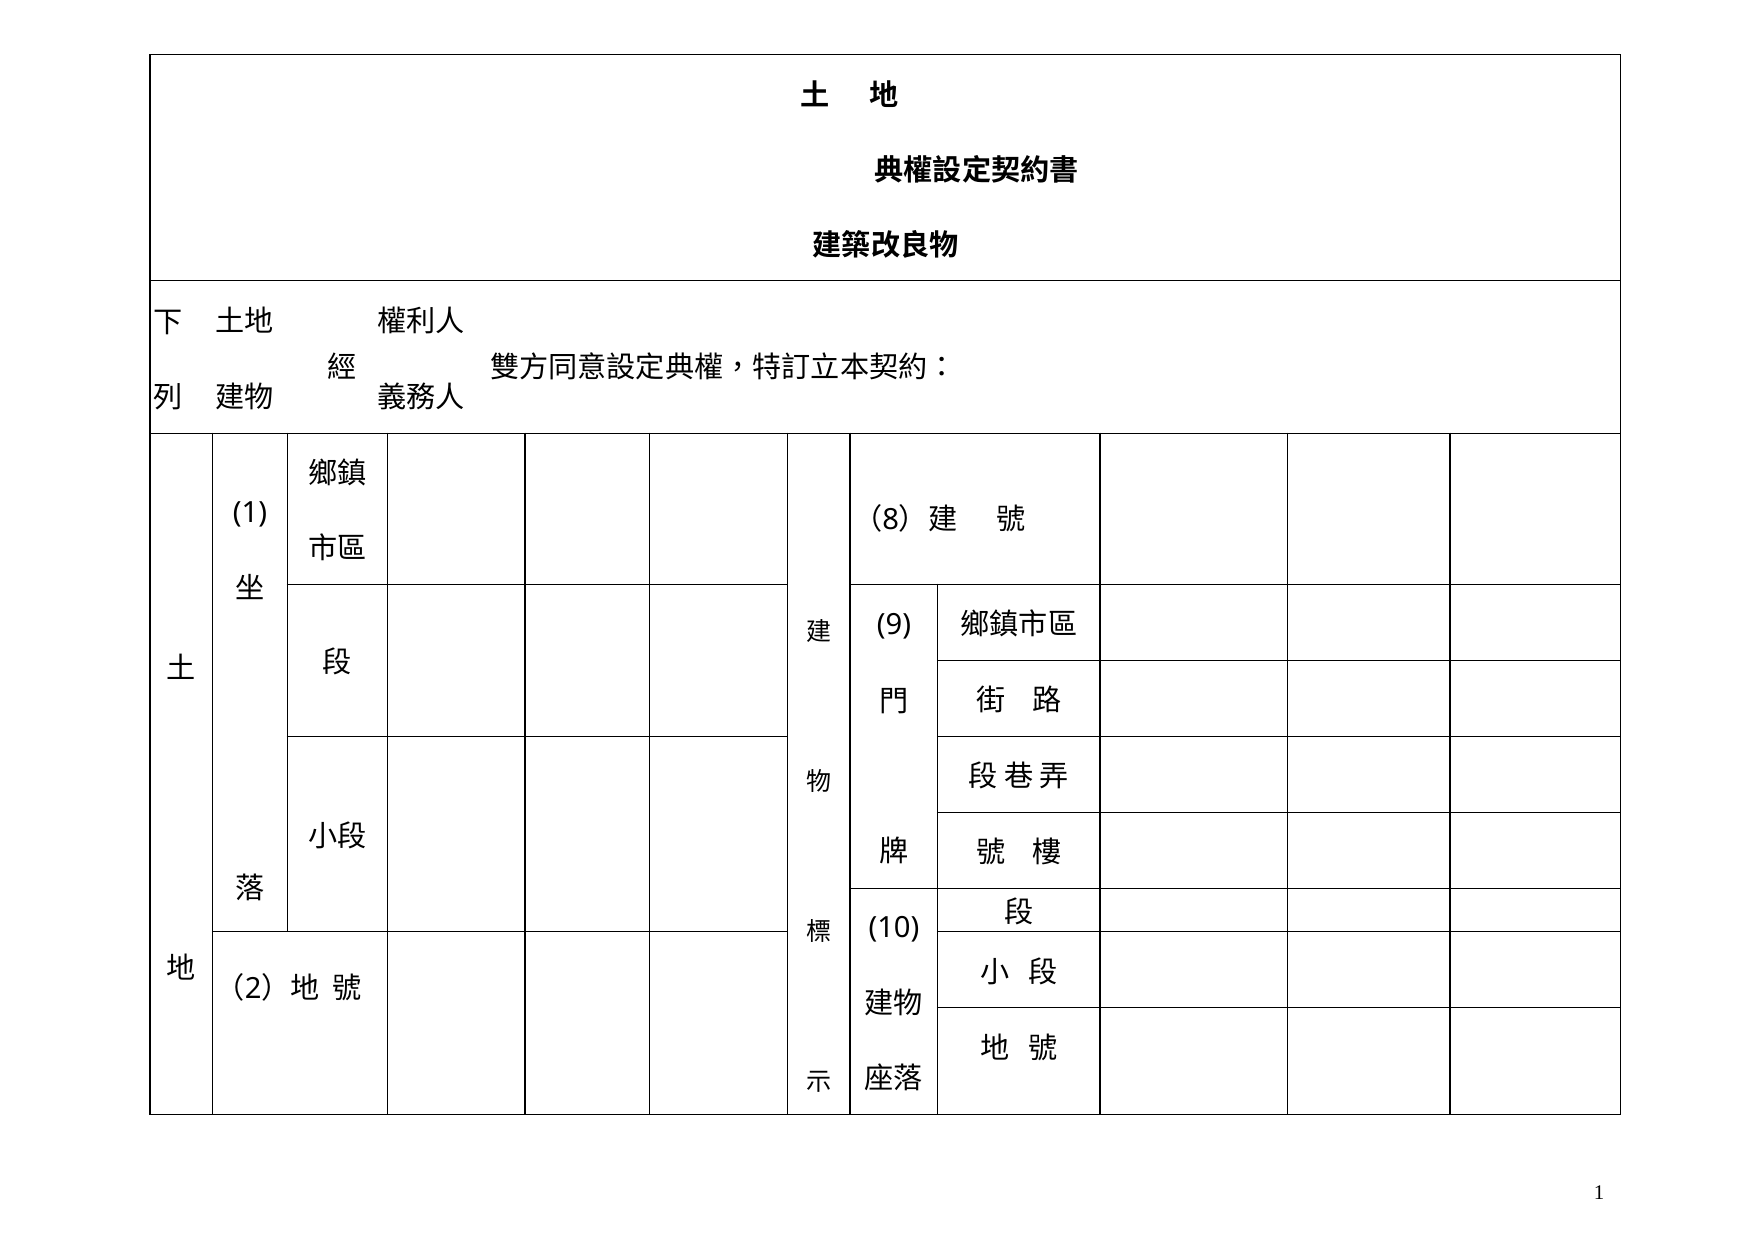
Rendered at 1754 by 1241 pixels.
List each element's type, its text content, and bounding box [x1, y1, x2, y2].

table_cell 段 巷 弄 [938, 737, 1099, 812]
table_cell [1288, 661, 1449, 736]
table_cell 街 路 [938, 661, 1099, 736]
table_cell [1451, 737, 1620, 812]
table_cell [650, 932, 787, 1114]
table_cell [1288, 434, 1449, 583]
table_cell [526, 434, 649, 583]
table_cell 義務人 [374, 356, 487, 432]
table_cell (1) 坐 落 [213, 434, 287, 931]
table_cell [1101, 813, 1287, 888]
table_cell 權利人 [374, 281, 487, 356]
table_cell [1451, 813, 1620, 888]
table_cell 土地 [213, 281, 324, 356]
table_cell [1451, 932, 1620, 1007]
table_cell [1288, 585, 1449, 659]
table_cell [388, 737, 524, 931]
table_cell 小 段 [938, 932, 1099, 1007]
table_cell [1101, 585, 1287, 659]
table_cell 建 物 標 示 [788, 434, 849, 1114]
table_cell 鄉鎮市區 [938, 585, 1099, 659]
table_cell （8）建 號 [851, 434, 1099, 583]
table_cell [388, 932, 524, 1114]
table_cell 經 [325, 281, 374, 432]
table_cell 土 地 [151, 434, 212, 1114]
table_cell [650, 434, 787, 583]
table_cell 下列 [151, 281, 212, 432]
table_cell [650, 585, 787, 736]
table_cell [1451, 434, 1620, 583]
table_cell [1101, 1008, 1287, 1114]
table_cell 段 [288, 585, 387, 736]
table_cell 小段 [288, 737, 387, 931]
table_cell 號 樓 [938, 813, 1099, 888]
table_cell 地 號 [938, 1008, 1099, 1114]
table_cell (10) 建物 座落 [851, 889, 937, 1114]
table_cell [1288, 932, 1449, 1007]
table_cell （2）地 號 [213, 932, 387, 1114]
table_cell [526, 932, 649, 1114]
table_cell [1101, 889, 1287, 931]
table_cell [1101, 737, 1287, 812]
table_header 土 地 典權設定契約書 建築改良物 [151, 55, 1620, 280]
table_cell 段 [938, 889, 1099, 931]
table_cell (9) 門 牌 [851, 585, 937, 888]
table_cell [1288, 889, 1449, 931]
table_cell [1288, 1008, 1449, 1114]
table_cell [1451, 661, 1620, 736]
table_cell [526, 737, 649, 931]
table_cell [526, 585, 649, 736]
table_cell [1451, 1008, 1620, 1114]
table_cell [388, 585, 524, 736]
table_cell 建物 [213, 356, 324, 432]
table_cell [1451, 889, 1620, 931]
table_cell [650, 737, 787, 931]
table_cell 雙方同意設定典權，特訂立本契約： [487, 281, 1620, 432]
table_cell [388, 434, 524, 583]
table_cell [1288, 737, 1449, 812]
table_cell [1101, 434, 1287, 583]
table_cell 鄉鎮 市區 [288, 434, 387, 583]
table_cell [1288, 813, 1449, 888]
table_cell [1101, 932, 1287, 1007]
table_cell [1451, 585, 1620, 659]
table_cell [1101, 661, 1287, 736]
